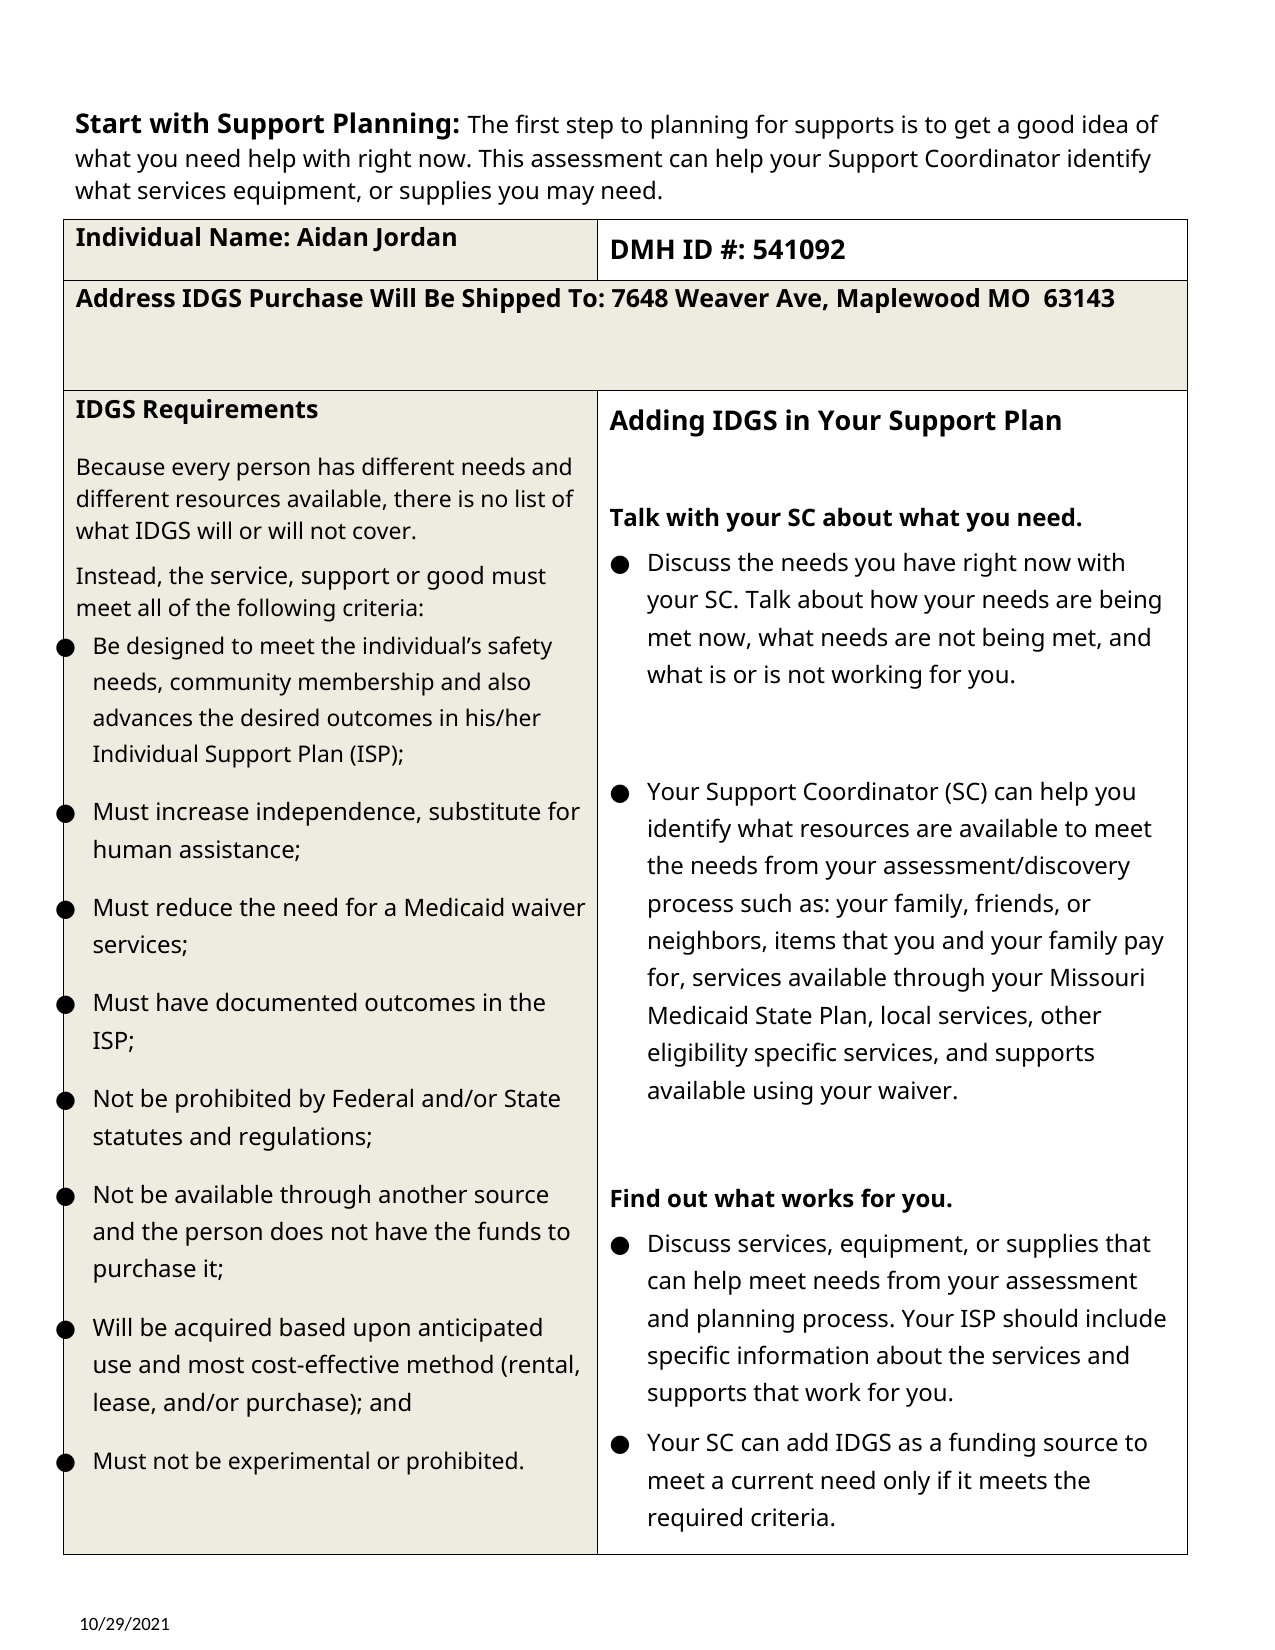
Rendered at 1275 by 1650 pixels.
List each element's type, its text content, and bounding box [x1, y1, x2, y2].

table_cell IDGS Requirements Because every person has different needs and different resources available, there is no list of what IDGS will or will not cover. Instead, the service, support or good must meet all of the following criteria: Be designed to meet the individual’s safety needs, community membership and also advances the desired outcomes in his/her Individual Support Plan (ISP); Must increase independence, substitute for human assistance; Must reduce the need for a Medicaid waiver services; Must have documented outcomes in the ISP; Not be prohibited by Federal and/or State statutes and regulations; Not be available through another source and the person does not have the funds to purchase it; Will be acquired based upon anticipated use and most cost-effective method (rental, lease, and/or purchase); and Must not be experimental or prohibited. [64, 391, 597, 1554]
table_cell Adding IDGS in Your Support Plan Talk with your SC about what you need. Discuss the needs you have right now with your SC. Talk about how your needs are being met now, what needs are not being met, and what is or is not working for you. Your Support Coordinator (SC) can help you identify what resources are available to meet the needs from your assessment/discovery process such as: your family, friends, or neighbors, items that you and your family pay for, services available through your Missouri Medicaid State Plan, local services, other eligibility specific services, and supports available using your waiver. Find out what works for you. Discuss services, equipment, or supplies that can help meet needs from your assessment and planning process. Your ISP should include specific information about the services and supports that work for you. Your SC can add IDGS as a funding source to meet a current need only if it meets the required criteria. [598, 391, 1187, 1554]
text Start with Support Planning: The first step to planning for supports is to get a good idea of what you need help with right now. This assessment can help your Support Coordinator identify what services equipment, or supplies you may need. [75, 104, 1200, 207]
table_header Individual Name: Aidan Jordan [64, 220, 597, 280]
table_cell Address IDGS Purchase Will Be Shipped To: 7648 Weaver Ave, Maplewood MO 63143 [64, 281, 1187, 390]
table_header DMH ID #: 541092 [598, 220, 1187, 280]
